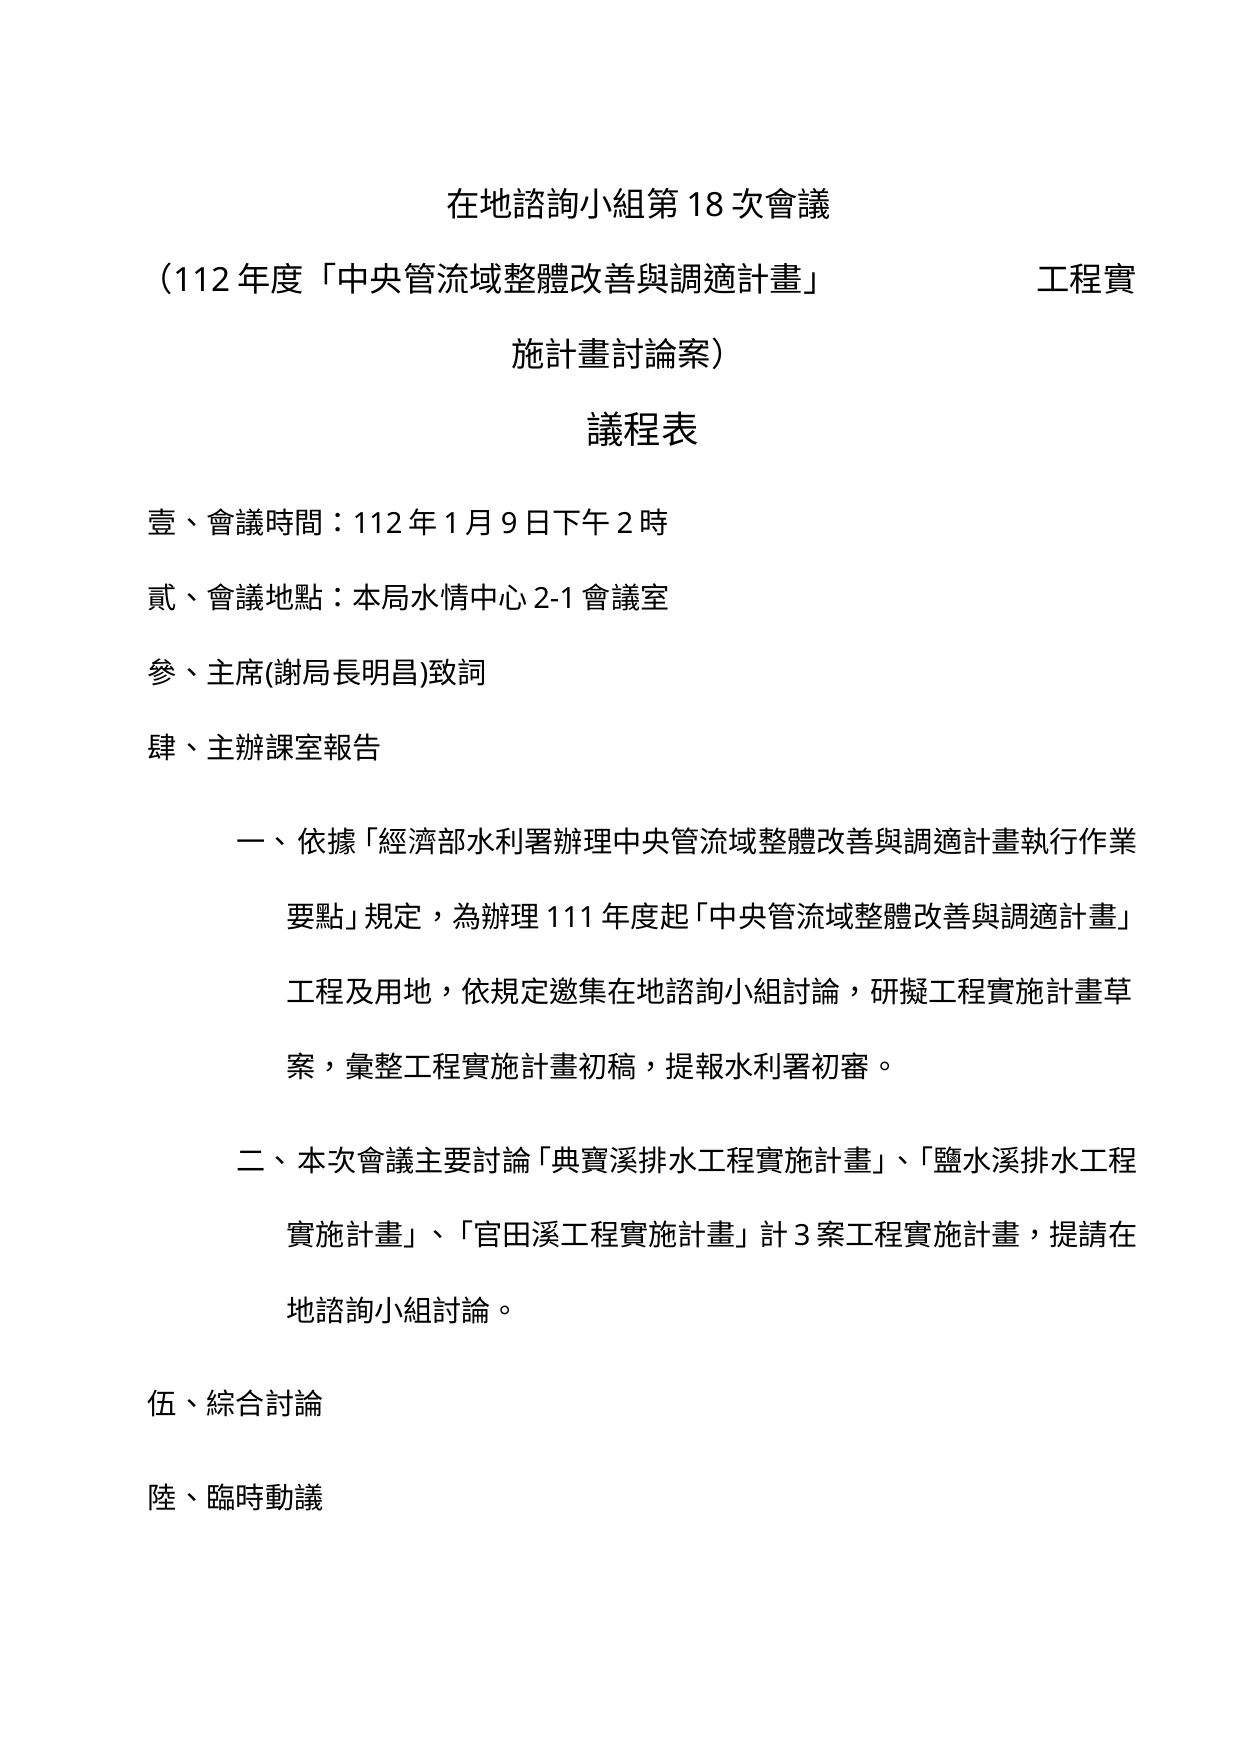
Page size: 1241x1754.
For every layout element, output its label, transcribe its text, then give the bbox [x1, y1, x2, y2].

text （112年度「中央管流域整體改善與調適計畫」 工程實施計畫討論案） [118, 239, 1137, 389]
list 會議時間：112年1月9日下午2時 [148, 483, 1137, 558]
list 綜合討論 [148, 1364, 1137, 1439]
text 在地諮詢小組第18次會議 [118, 164, 1137, 239]
text 議程表 [148, 389, 1137, 464]
list 臨時動議 [148, 1458, 1137, 1533]
list 主辦課室報告 [148, 708, 1137, 783]
list 會議地點：本局水情中心2-1會議室 [148, 558, 1137, 633]
list 本次會議主要討論「典寶溪排水工程實施計畫」、「鹽水溪排水工程實施計畫」、「官田溪工程實施計畫」計3案工程實施計畫，提請在地諮詢小組討論。 [236, 1121, 1137, 1346]
list 主席(謝局長明昌)致詞 [148, 633, 1137, 708]
list 依據「經濟部水利署辦理中央管流域整體改善與調適計畫執行作業要點」規定，為辦理111年度起「中央管流域整體改善與調適計畫」工程及用地，依規定邀集在地諮詢小組討論，研擬工程實施計畫草案，彙整工程實施計畫初稿，提報水利署初審。 [236, 802, 1137, 1102]
